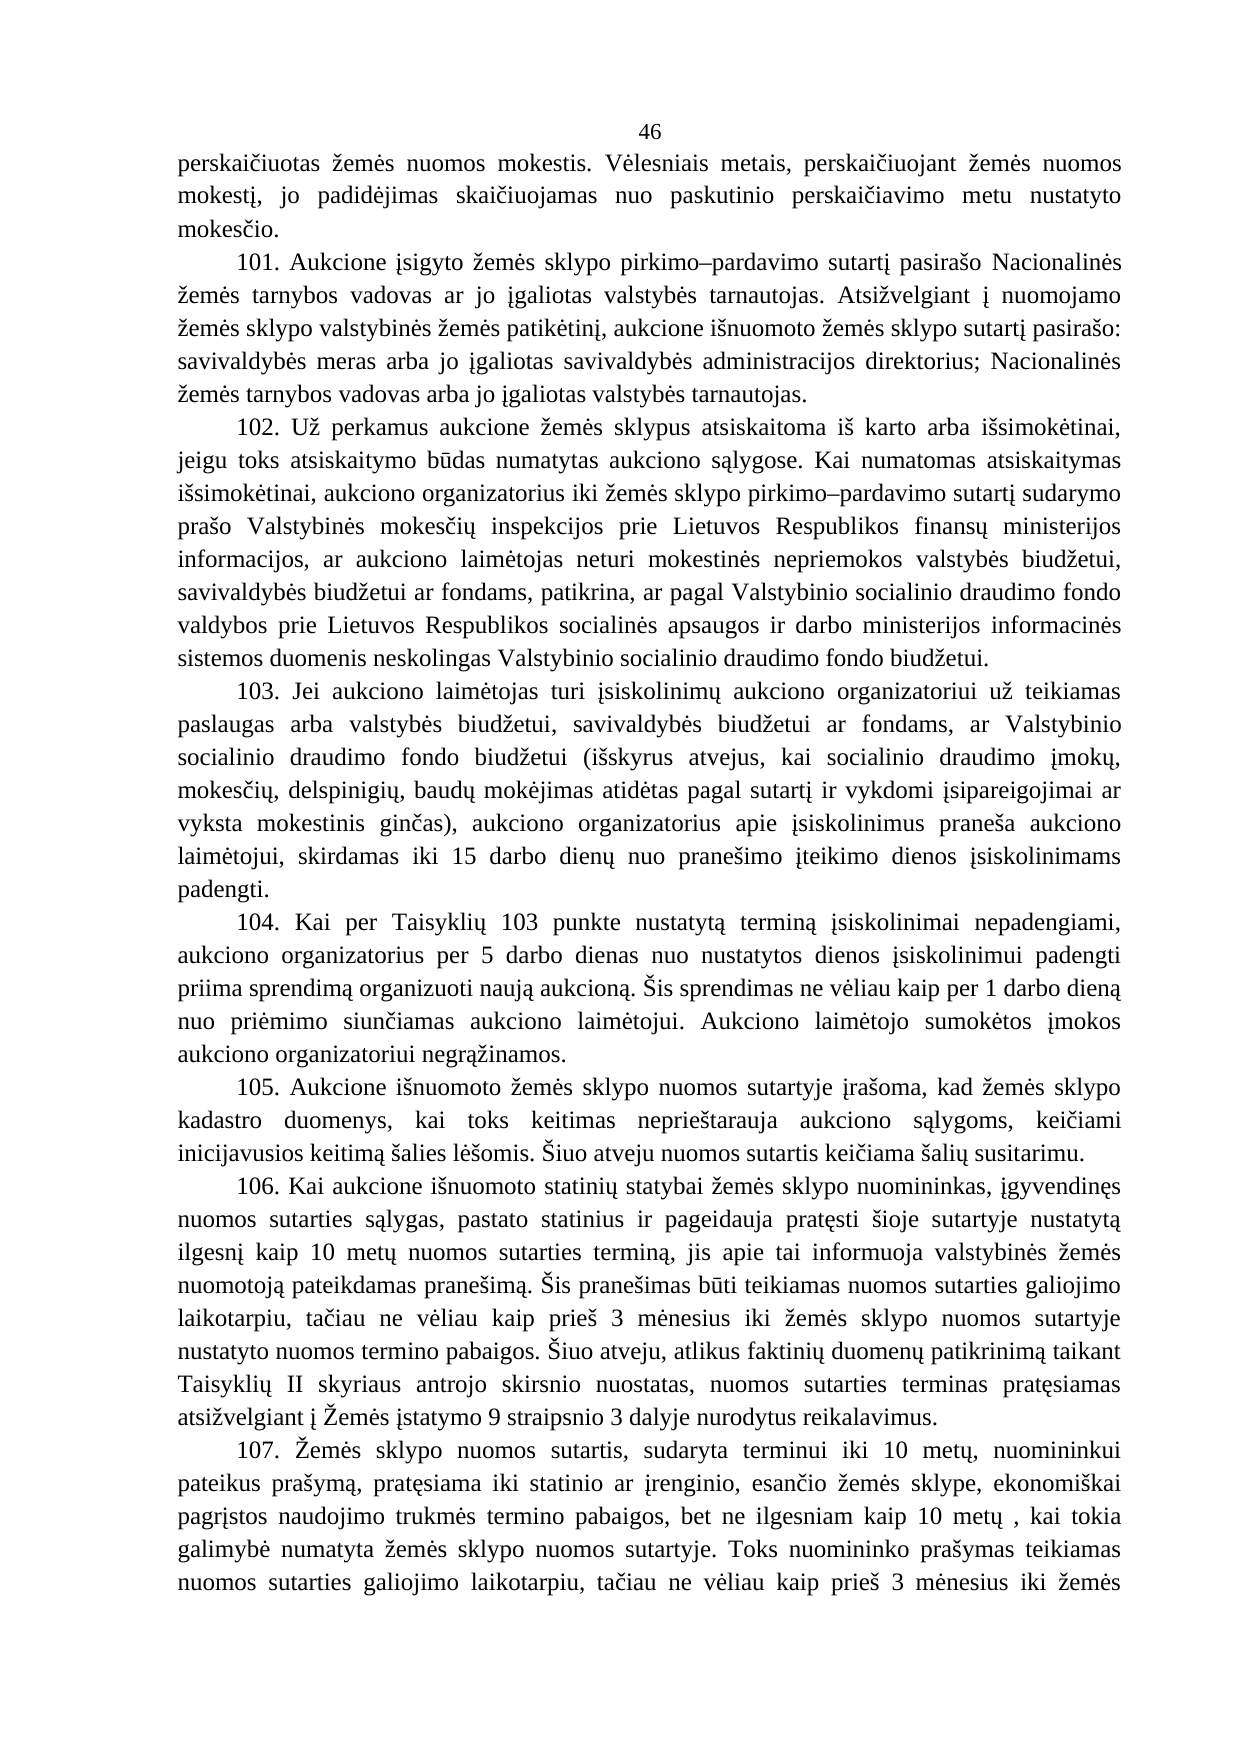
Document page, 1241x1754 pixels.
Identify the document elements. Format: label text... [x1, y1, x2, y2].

text 106. Kai aukcione išnuomoto statinių statybai žemės sklypo nuomininkas, įgyvendinęs nuomos sutarties sąlygas, pastato statinius ir pageidauja pratęsti šioje sutartyje nustatytą ilgesnį kaip 10 metų nuomos sutarties terminą, jis apie tai informuoja valstybinės žemės nuomotoją pateikdamas pranešimą. Šis pranešimas būti teikiamas nuomos sutarties galiojimo laikotarpiu, tačiau ne vėliau kaip prieš 3 mėnesius iki žemės sklypo nuomos sutartyje nustatyto nuomos termino pabaigos. Šiuo atveju, atlikus faktinių duomenų patikrinimą taikant Taisyklių II skyriaus antrojo skirsnio nuostatas, nuomos sutarties terminas pratęsiamas atsižvelgiant į Žemės įstatymo 9 straipsnio 3 dalyje nurodytus reikalavimus. [177, 1171, 1122, 1431]
text 103. Jei aukciono laimėtojas turi įsiskolinimų aukciono organizatoriui už teikiamas paslaugas arba valstybės biudžetui, savivaldybės biudžetui ar fondams, ar Valstybinio socialinio draudimo fondo biudžetui (išskyrus atvejus, kai socialinio draudimo įmokų, mokesčių, delspinigių, baudų mokėjimas atidėtas pagal sutartį ir vykdomi įsipareigojimai ar vyksta mokestinis ginčas), aukciono organizatorius apie įsiskolinimus praneša aukciono laimėtojui, skirdamas iki 15 darbo dienų nuo pranešimo įteikimo dienos įsiskolinimams padengti. [177, 676, 1122, 903]
text 107. Žemės sklypo nuomos sutartis, sudaryta terminui iki 10 metų, nuomininkui pateikus prašymą, pratęsiama iki statinio ar įrenginio, esančio žemės sklype, ekonomiškai pagrįstos naudojimo trukmės termino pabaigos, bet ne ilgesniam kaip 10 metų , kai tokia galimybė numatyta žemės sklypo nuomos sutartyje. Toks nuomininko prašymas teikiamas nuomos sutarties galiojimo laikotarpiu, tačiau ne vėliau kaip prieš 3 mėnesius iki žemės [177, 1435, 1122, 1596]
text 105. Aukcione išnuomoto žemės sklypo nuomos sutartyje įrašoma, kad žemės sklypo kadastro duomenys, kai toks keitimas neprieštarauja aukciono sąlygoms, keičiami inicijavusios keitimą šalies lėšomis. Šiuo atveju nuomos sutartis keičiama šalių susitarimu. [177, 1072, 1122, 1167]
text 104. Kai per Taisyklių 103 punkte nustatytą terminą įsiskolinimai nepadengiami, aukciono organizatorius per 5 darbo dienas nuo nustatytos dienos įsiskolinimui padengti priima sprendimą organizuoti naują aukcioną. Šis sprendimas ne vėliau kaip per 1 darbo dieną nuo priėmimo siunčiamas aukciono laimėtojui. Aukciono laimėtojo sumokėtos įmokos aukciono organizatoriui negrąžinamos. [177, 907, 1122, 1068]
text 102. Už perkamus aukcione žemės sklypus atsiskaitoma iš karto arba išsimokėtinai, jeigu toks atsiskaitymo būdas numatytas aukciono sąlygose. Kai numatomas atsiskaitymas išsimokėtinai, aukciono organizatorius iki žemės sklypo pirkimo–pardavimo sutartį sudarymo prašo Valstybinės mokesčių inspekcijos prie Lietuvos Respublikos finansų ministerijos informacijos, ar aukciono laimėtojas neturi mokestinės nepriemokos valstybės biudžetui, savivaldybės biudžetui ar fondams, patikrina, ar pagal Valstybinio socialinio draudimo fondo valdybos prie Lietuvos Respublikos socialinės apsaugos ir darbo ministerijos informacinės sistemos duomenis neskolingas Valstybinio socialinio draudimo fondo biudžetui. [177, 412, 1122, 672]
text perskaičiuotas žemės nuomos mokestis. Vėlesniais metais, perskaičiuojant žemės nuomos mokestį, jo padidėjimas skaičiuojamas nuo paskutinio perskaičiavimo metu nustatyto mokesčio. [177, 148, 1122, 242]
text 101. Aukcione įsigyto žemės sklypo pirkimo–pardavimo sutartį pasirašo Nacionalinės žemės tarnybos vadovas ar jo įgaliotas valstybės tarnautojas. Atsižvelgiant į nuomojamo žemės sklypo valstybinės žemės patikėtinį, aukcione išnuomoto žemės sklypo sutartį pasirašo: savivaldybės meras arba jo įgaliotas savivaldybės administracijos direktorius; Nacionalinės žemės tarnybos vadovas arba jo įgaliotas valstybės tarnautojas. [177, 247, 1122, 407]
